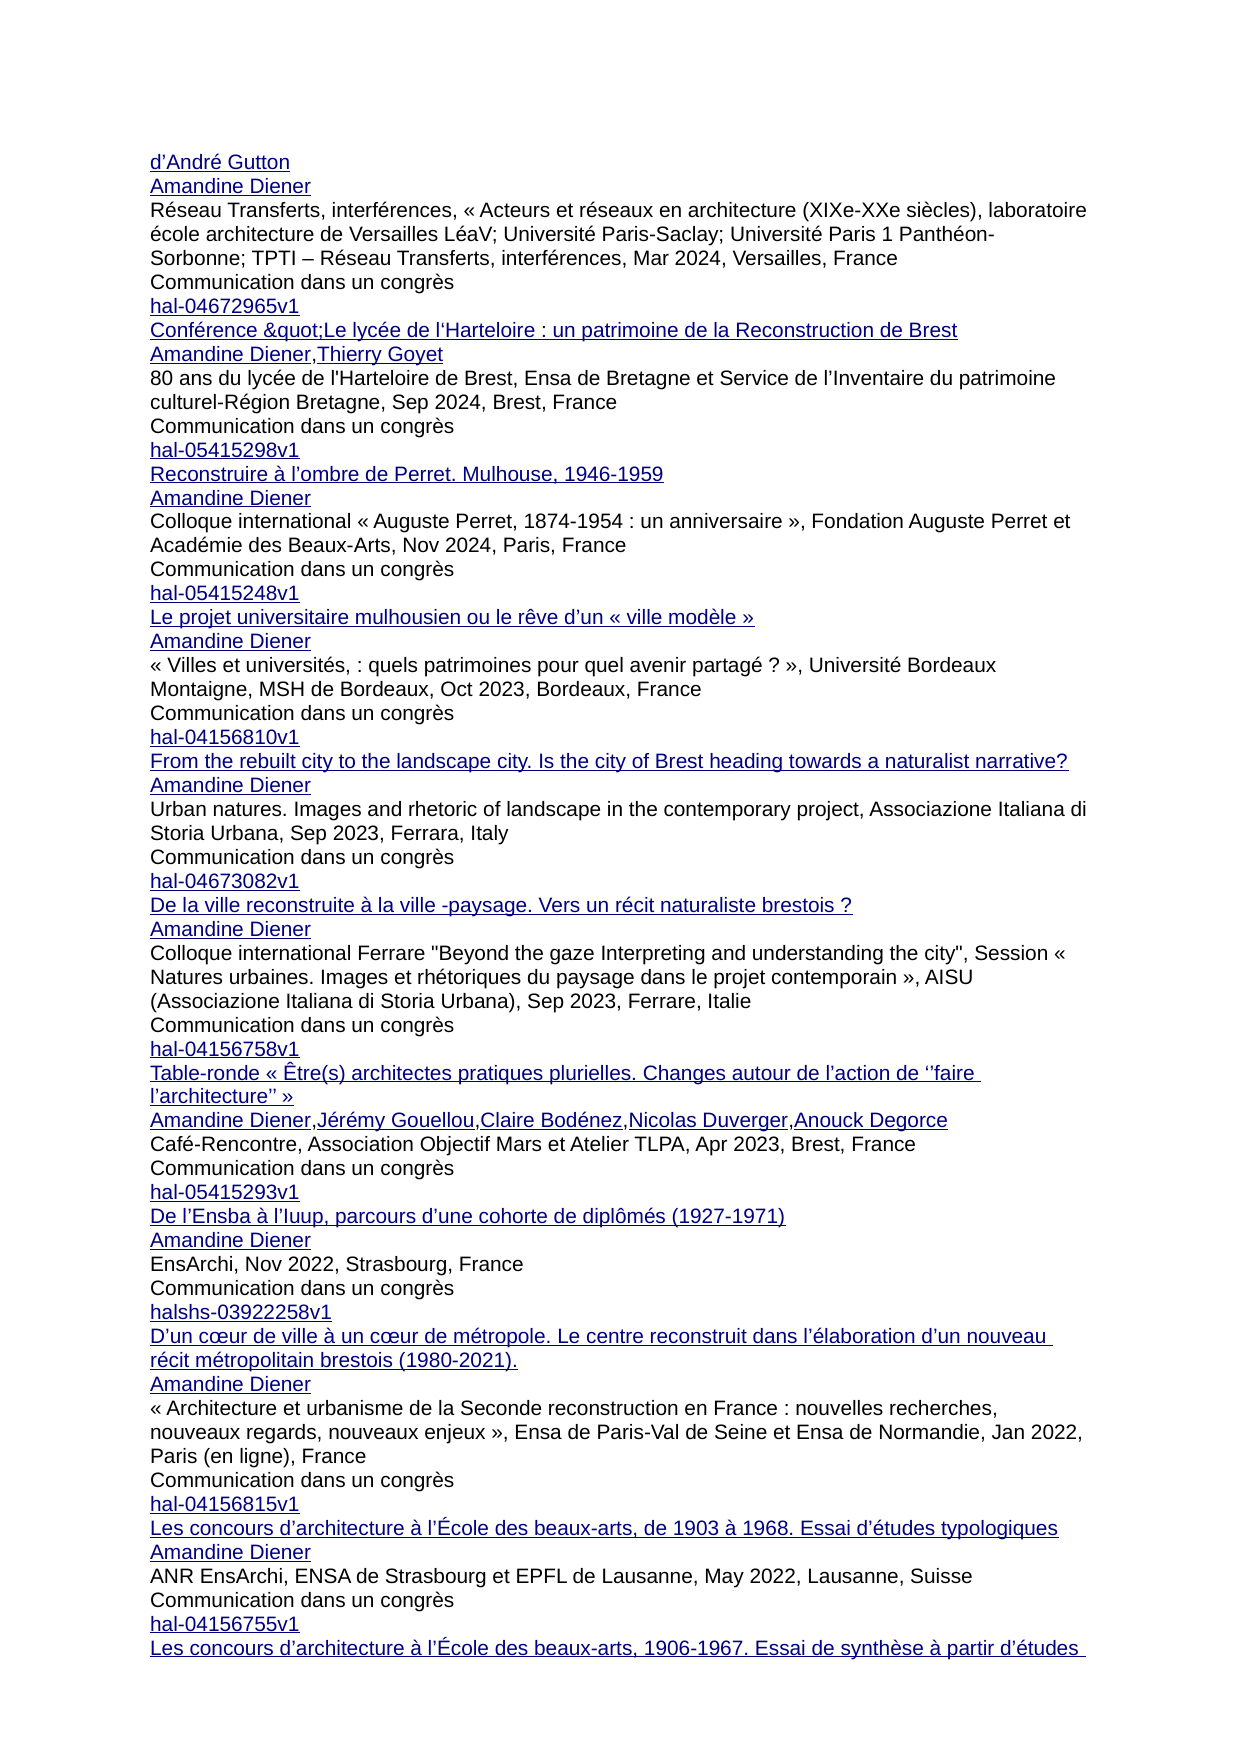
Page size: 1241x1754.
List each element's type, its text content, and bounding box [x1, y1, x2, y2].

table_cell Reconstruire à l’ombre de Perret. Mulhouse, 1946-1959 Amandine Diener Colloque international « Auguste Perret, 1874-1954 : un anniversaire », Fondation Auguste Perret et Académie des Beaux-Arts, Nov 2024, Paris, France Communication dans un congrès hal-05415248v1 [150, 461, 1090, 605]
table_cell Les concours d’architecture à l’École des beaux-arts, de 1903 à 1968. Essai d’études typologiques Amandine Diener ANR EnsArchi, ENSA de Strasbourg et EPFL de Lausanne, May 2022, Lausanne, Suisse Communication dans un congrès hal-04156755v1 [150, 1516, 1090, 1635]
table_cell Les concours d’architecture à l’École des beaux-arts, 1906-1967. Essai de synthèse à partir d’études [150, 1635, 1090, 1659]
table_cell D’un cœur de ville à un cœur de métropole. Le centre reconstruit dans l’élaboration d’un nouveau récit métropolitain brestois (1980-2021). Amandine Diener « Architecture et urbanisme de la Seconde reconstruction en France : nouvelles recherches, nouveaux regards, nouveaux enjeux », Ensa de Paris-Val de Seine et Ensa de Normandie, Jan 2022, Paris (en ligne), France Communication dans un congrès hal-04156815v1 [150, 1324, 1090, 1516]
table_cell De l’Ensba à l’Iuup, parcours d’une cohorte de diplômés (1927-1971) Amandine Diener EnsArchi, Nov 2022, Strasbourg, France Communication dans un congrès halshs-03922258v1 [150, 1204, 1090, 1324]
table_cell Table-ronde « Être(s) architectes pratiques plurielles. Changes autour de l’action de ‘’faire l’architecture’’ » Amandine Diener,Jérémy Gouellou,Claire Bodénez,Nicolas Duverger,Anouck Degorce Café-Rencontre, Association Objectif Mars et Atelier TLPA, Apr 2023, Brest, France Communication dans un congrès hal-05415293v1 [150, 1060, 1090, 1204]
table_cell Conférence &quot;Le lycée de l‘Harteloire : un patrimoine de la Reconstruction de Brest Amandine Diener,Thierry Goyet 80 ans du lycée de l'Harteloire de Brest, Ensa de Bretagne et Service de l’Inventaire du patrimoine culturel-Région Bretagne, Sep 2024, Brest, France Communication dans un congrès hal-05415298v1 [150, 318, 1090, 461]
table_cell d’André Gutton Amandine Diener Réseau Transferts, interférences, « Acteurs et réseaux en architecture (XIXe-XXe siècles), laboratoire école architecture de Versailles LéaV; Université Paris-Saclay; Université Paris 1 Panthéon-Sorbonne; TPTI – Réseau Transferts, interférences, Mar 2024, Versailles, France Communication dans un congrès hal-04672965v1 [150, 150, 1090, 318]
table_cell From the rebuilt city to the landscape city. Is the city of Brest heading towards a naturalist narrative? Amandine Diener Urban natures. Images and rhetoric of landscape in the contemporary project, Associazione Italiana di Storia Urbana, Sep 2023, Ferrara, Italy Communication dans un congrès hal-04673082v1 [150, 749, 1090, 893]
table_cell Le projet universitaire mulhousien ou le rêve d’un « ville modèle » Amandine Diener « Villes et universités, : quels patrimoines pour quel avenir partagé ? », Université Bordeaux Montaigne, MSH de Bordeaux, Oct 2023, Bordeaux, France Communication dans un congrès hal-04156810v1 [150, 605, 1090, 749]
table_cell De la ville reconstruite à la ville -paysage. Vers un récit naturaliste brestois ? Amandine Diener Colloque international Ferrare "Beyond the gaze Interpreting and understanding the city", Session « Natures urbaines. Images et rhétoriques du paysage dans le projet contemporain », AISU (Associazione Italiana di Storia Urbana), Sep 2023, Ferrare, Italie Communication dans un congrès hal-04156758v1 [150, 893, 1090, 1060]
